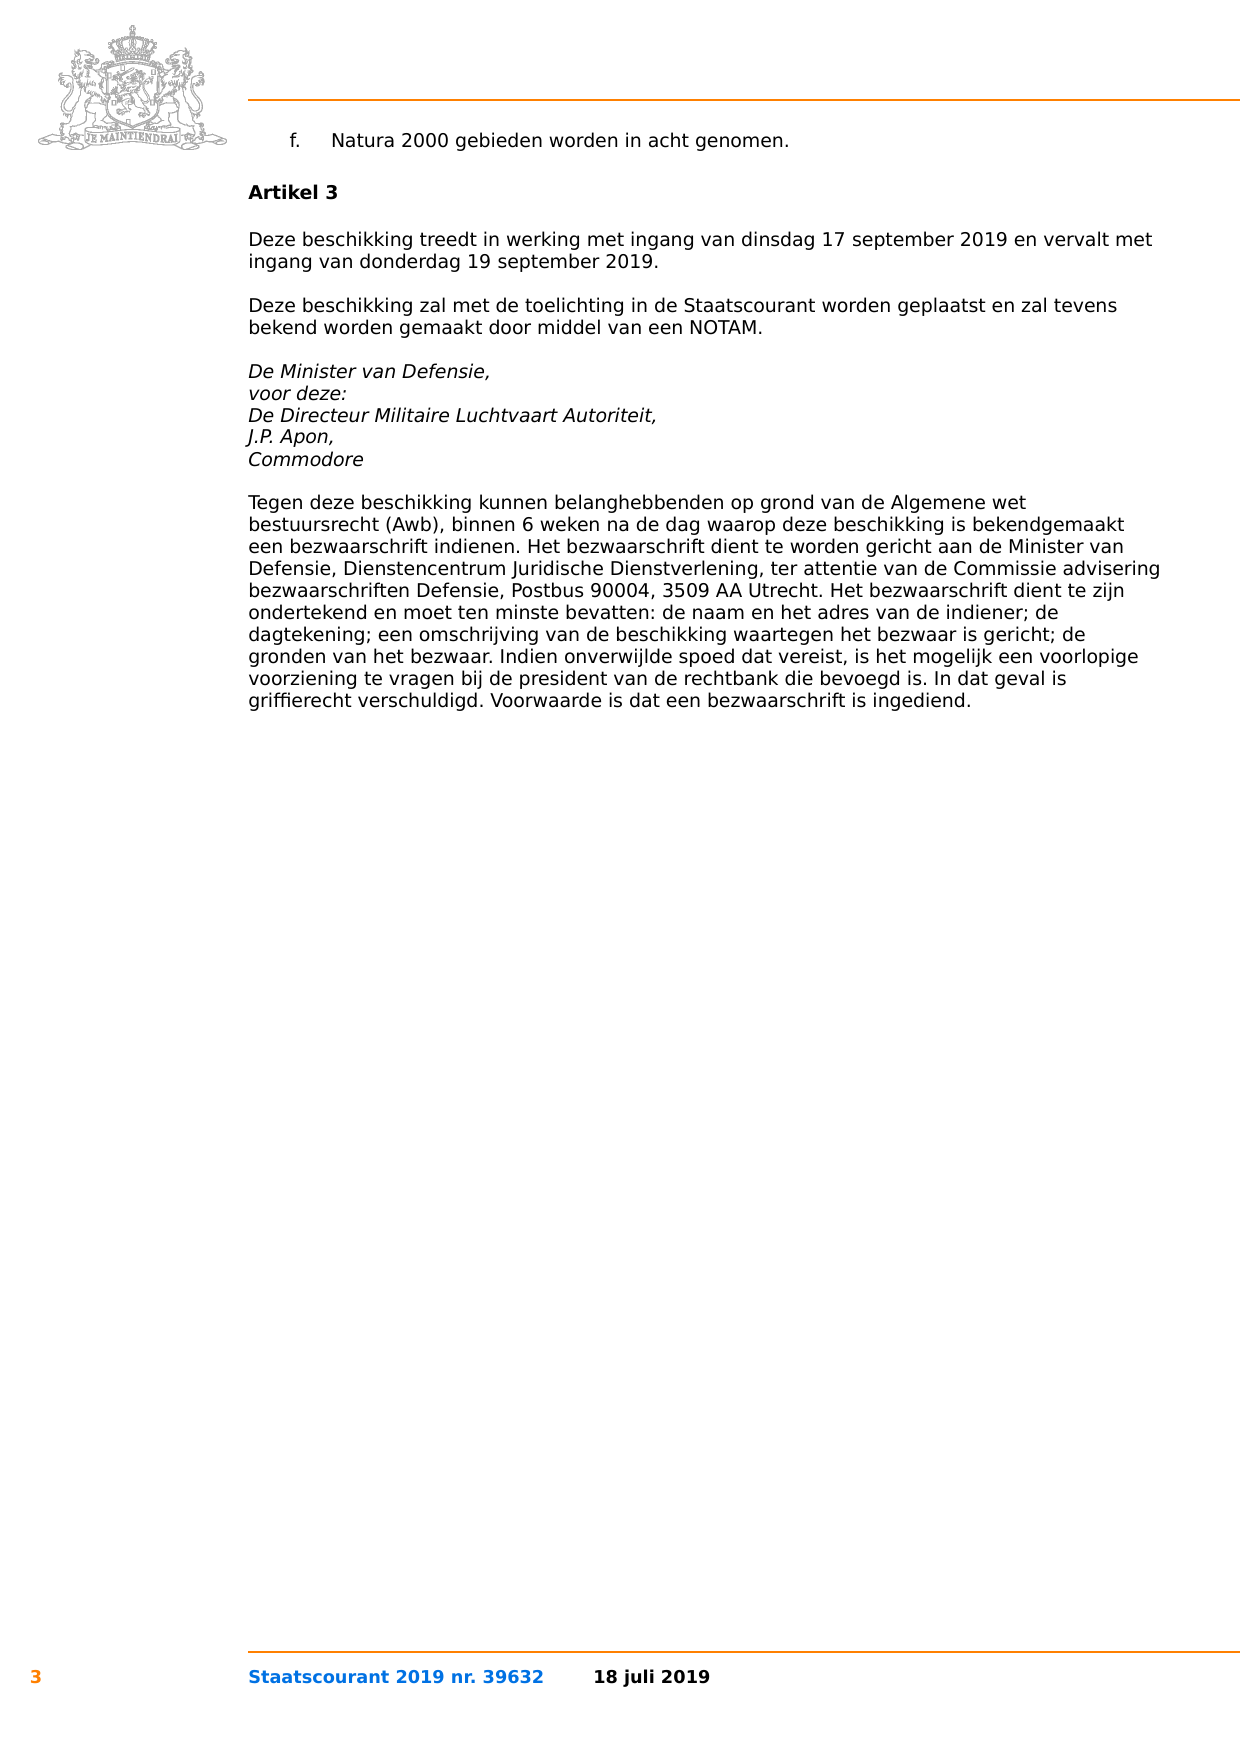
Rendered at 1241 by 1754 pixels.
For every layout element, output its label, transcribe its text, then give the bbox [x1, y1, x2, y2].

text f. Natura 2000 gebieden worden in acht genomen. [289, 130, 1163, 152]
text Tegen deze beschikking kunnen belanghebbenden op grond van de Algemene wet bestuursrecht (Awb), binnen 6 weken na de dag waarop deze beschikking is bekendgemaakt een bezwaarschrift indienen. Het bezwaarschrift dient te worden gericht aan de Minister van Defensie, Dienstencentrum Juridische Dienstverlening, ter attentie van de Commissie advisering bezwaarschriften Defensie, Postbus 90004, 3509 AA Utrecht. Het bezwaarschrift dient te zijn ondertekend en moet ten minste bevatten: de naam en het adres van de indiener; de dagtekening; een omschrijving van de beschikking waartegen het bezwaar is gericht; de gronden van het bezwaar. Indien onverwijlde spoed dat vereist, is het mogelijk een voorlopige voorziening te vragen bij de president van de rechtbank die bevoegd is. In dat geval is griffierecht verschuldigd. Voorwaarde is dat een bezwaarschrift is ingediend. [248, 492, 1163, 712]
subtitle Artikel 3 [248, 182, 1163, 204]
text De Minister van Defensie, voor deze: De Directeur Militaire Luchtvaart Autoriteit, J.P. Apon, Commodore [248, 361, 1163, 470]
text Deze beschikking treedt in werking met ingang van dinsdag 17 september 2019 en vervalt met ingang van donderdag 19 september 2019. [248, 229, 1163, 273]
picture [38, 25, 227, 150]
text Deze beschikking zal met de toelichting in de Staatscourant worden geplaatst en zal tevens bekend worden gemaakt door middel van een NOTAM. [248, 295, 1163, 339]
